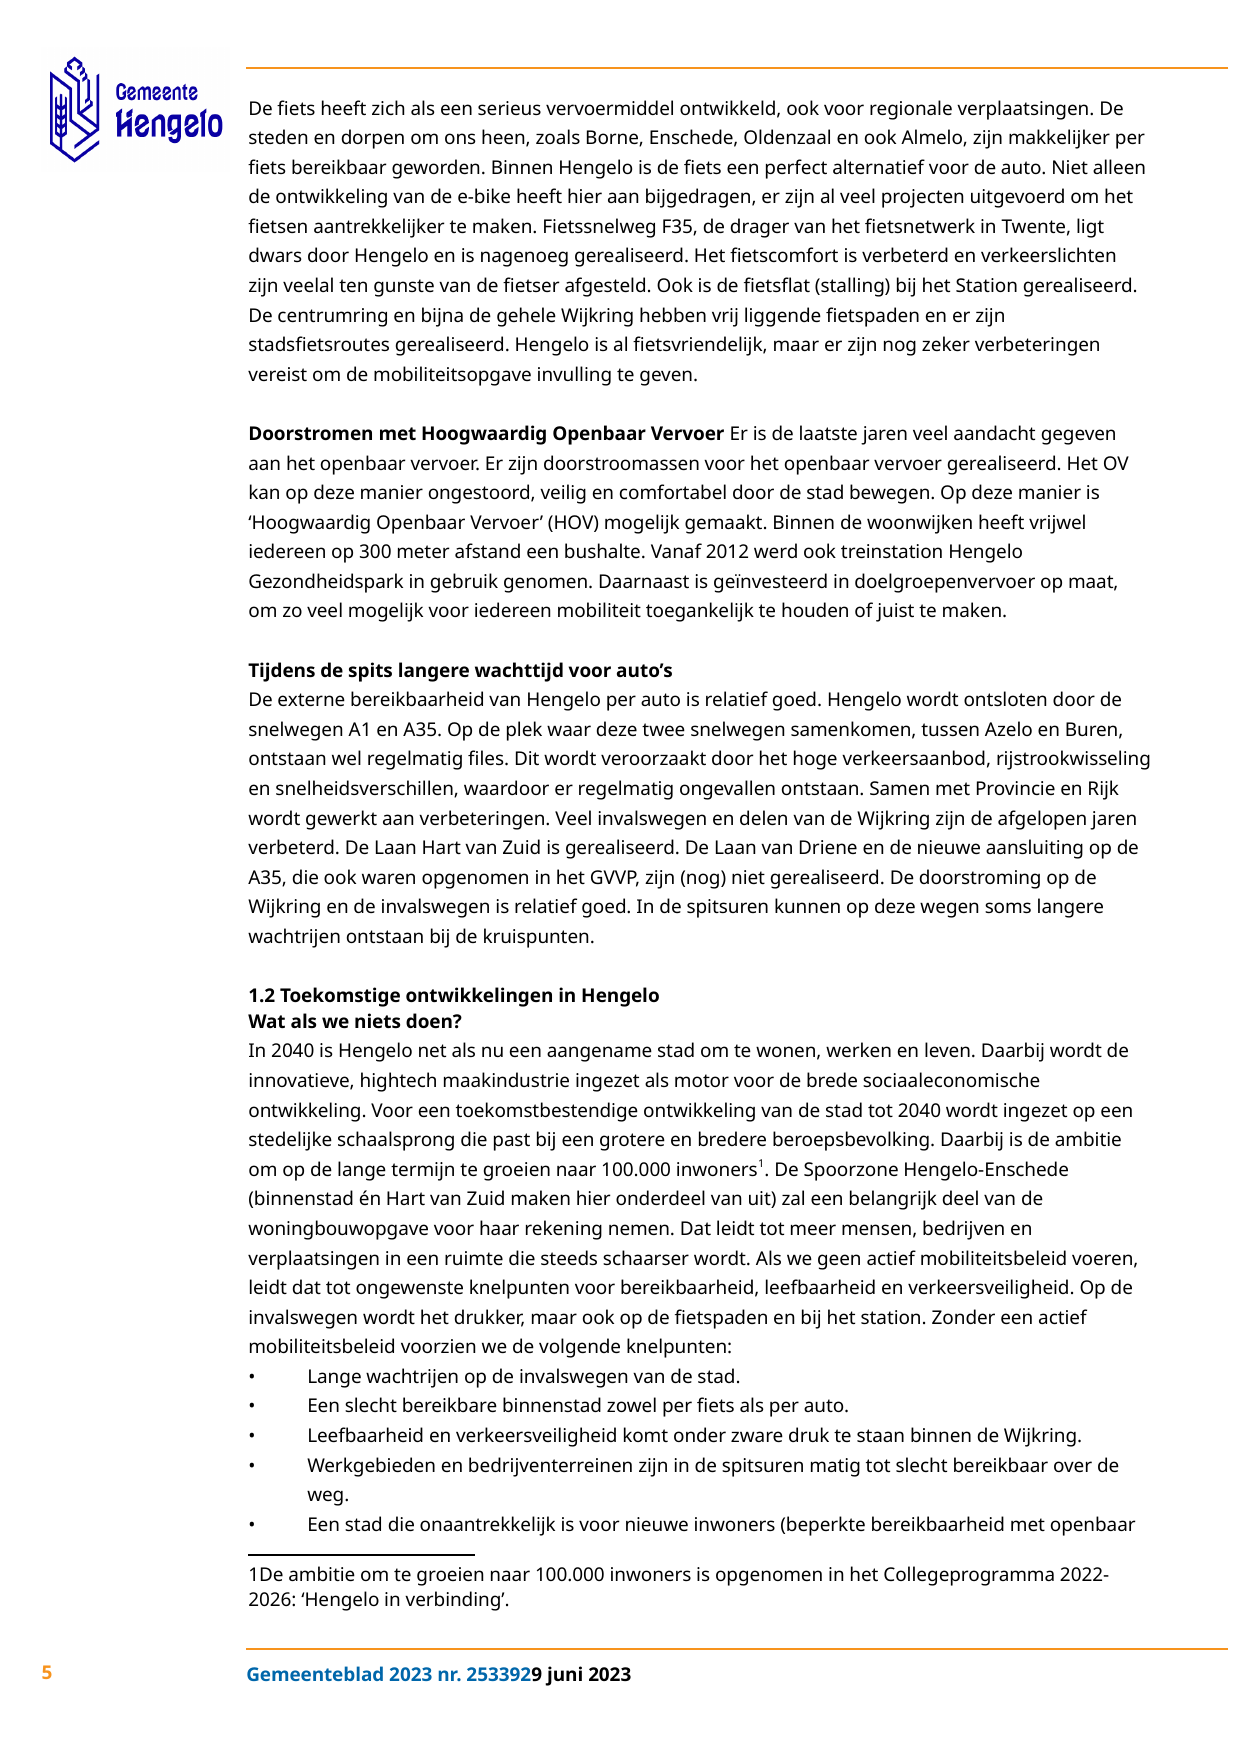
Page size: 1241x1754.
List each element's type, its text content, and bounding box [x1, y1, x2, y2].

text 1.2 Toekomstige ontwikkelingen in Hengelo [248, 982, 1152, 1008]
text In 2040 is Hengelo net als nu een aangename stad om te wonen, werken en leven. Daarbij wordt de innovatieve, hightech maakindustrie ingezet als motor voor de brede sociaaleconomische ontwikkeling. Voor een toekomstbestendige ontwikkeling van de stad tot 2040 wordt ingezet op een stedelijke schaalsprong die past bij een grotere en bredere beroepsbevolking. Daarbij is de ambitie om op de lange termijn te groeien naar 100.000 inwoners. De Spoorzone Hengelo-Enschede (binnenstad én Hart van Zuid maken hier onderdeel van uit) zal een belangrijk deel van de woningbouwopgave voor haar rekening nemen. Dat leidt tot meer mensen, bedrijven en verplaatsingen in een ruimte die steeds schaarser wordt. Als we geen actief mobiliteitsbeleid voeren, leidt dat tot ongewenste knelpunten voor bereikbaarheid, leefbaarheid en verkeersveiligheid. Op de invalswegen wordt het drukker, maar ook op de fietspaden en bij het station. Zonder een actief mobiliteitsbeleid voorzien we de volgende knelpunten: [248, 1038, 1152, 1359]
text Wat als we niets doen? [248, 1008, 1152, 1034]
list Leefbaarheid en verkeersveiligheid komt onder zware druk te staan binnen de Wijkring. [248, 1422, 1152, 1448]
text De ambitie om te groeien naar 100.000 inwoners is opgenomen in het Collegeprogramma 2022-2026: ‘Hengelo in verbinding’. [248, 1561, 1152, 1612]
text Doorstromen met Hoogwaardig Openbaar Vervoer Er is de laatste jaren veel aandacht gegeven aan het openbaar vervoer. Er zijn doorstroomassen voor het openbaar vervoer gerealiseerd. Het OV kan op deze manier ongestoord, veilig en comfortabel door de stad bewegen. Op deze manier is ‘Hoogwaardig Openbaar Vervoer’ (HOV) mogelijk gemaakt. Binnen de woonwijken heeft vrijwel iedereen op 300 meter afstand een bushalte. Vanaf 2012 werd ook treinstation Hengelo Gezondheidspark in gebruik genomen. Daarnaast is geïnvesteerd in doelgroepenvervoer op maat, om zo veel mogelijk voor iedereen mobiliteit toegankelijk te houden of juist te maken. [248, 420, 1152, 623]
picture [41, 47, 231, 172]
list Een slecht bereikbare binnenstad zowel per fiets als per auto. [248, 1393, 1152, 1418]
text De externe bereikbaarheid van Hengelo per auto is relatief goed. Hengelo wordt ontsloten door de snelwegen A1 en A35. Op de plek waar deze twee snelwegen samenkomen, tussen Azelo en Buren, ontstaan wel regelmatig files. Dit wordt veroorzaakt door het hoge verkeersaanbod, rijstrookwisseling en snelheidsverschillen, waardoor er regelmatig ongevallen ontstaan. Samen met Provincie en Rijk wordt gewerkt aan verbeteringen. Veel invalswegen en delen van de Wijkring zijn de afgelopen jaren verbeterd. De Laan Hart van Zuid is gerealiseerd. De Laan van Driene en de nieuwe aansluiting op de A35, die ook waren opgenomen in het GVVP, zijn (nog) niet gerealiseerd. De doorstroming op de Wijkring en de invalswegen is relatief goed. In de spitsuren kunnen op deze wegen soms langere wachtrijen ontstaan bij de kruispunten. [248, 686, 1152, 949]
list Lange wachtrijen op de invalswegen van de stad. [248, 1363, 1152, 1389]
text De fiets heeft zich als een serieus vervoermiddel ontwikkeld, ook voor regionale verplaatsingen. De steden en dorpen om ons heen, zoals Borne, Enschede, Oldenzaal en ook Almelo, zijn makkelijker per fiets bereikbaar geworden. Binnen Hengelo is de fiets een perfect alternatief voor de auto. Niet alleen de ontwikkeling van de e-bike heeft hier aan bijgedragen, er zijn al veel projecten uitgevoerd om het fietsen aantrekkelijker te maken. Fietssnelweg F35, de drager van het fietsnetwerk in Twente, ligt dwars door Hengelo en is nagenoeg gerealiseerd. Het fietscomfort is verbeterd en verkeerslichten zijn veelal ten gunste van de fietser afgesteld. Ook is de fietsflat (stalling) bij het Station gerealiseerd. De centrumring en bijna de gehele Wijkring hebben vrij liggende fietspaden en er zijn stadsfietsroutes gerealiseerd. Hengelo is al fietsvriendelijk, maar er zijn nog zeker verbeteringen vereist om de mobiliteitsopgave invulling te geven. [248, 95, 1152, 387]
list Werkgebieden en bedrijventerreinen zijn in de spitsuren matig tot slecht bereikbaar over de weg. [248, 1452, 1152, 1507]
list Een stad die onaantrekkelijk is voor nieuwe inwoners (beperkte bereikbaarheid met openbaar [248, 1511, 1152, 1537]
text Tijdens de spits langere wachttijd voor auto’s [248, 657, 1152, 683]
